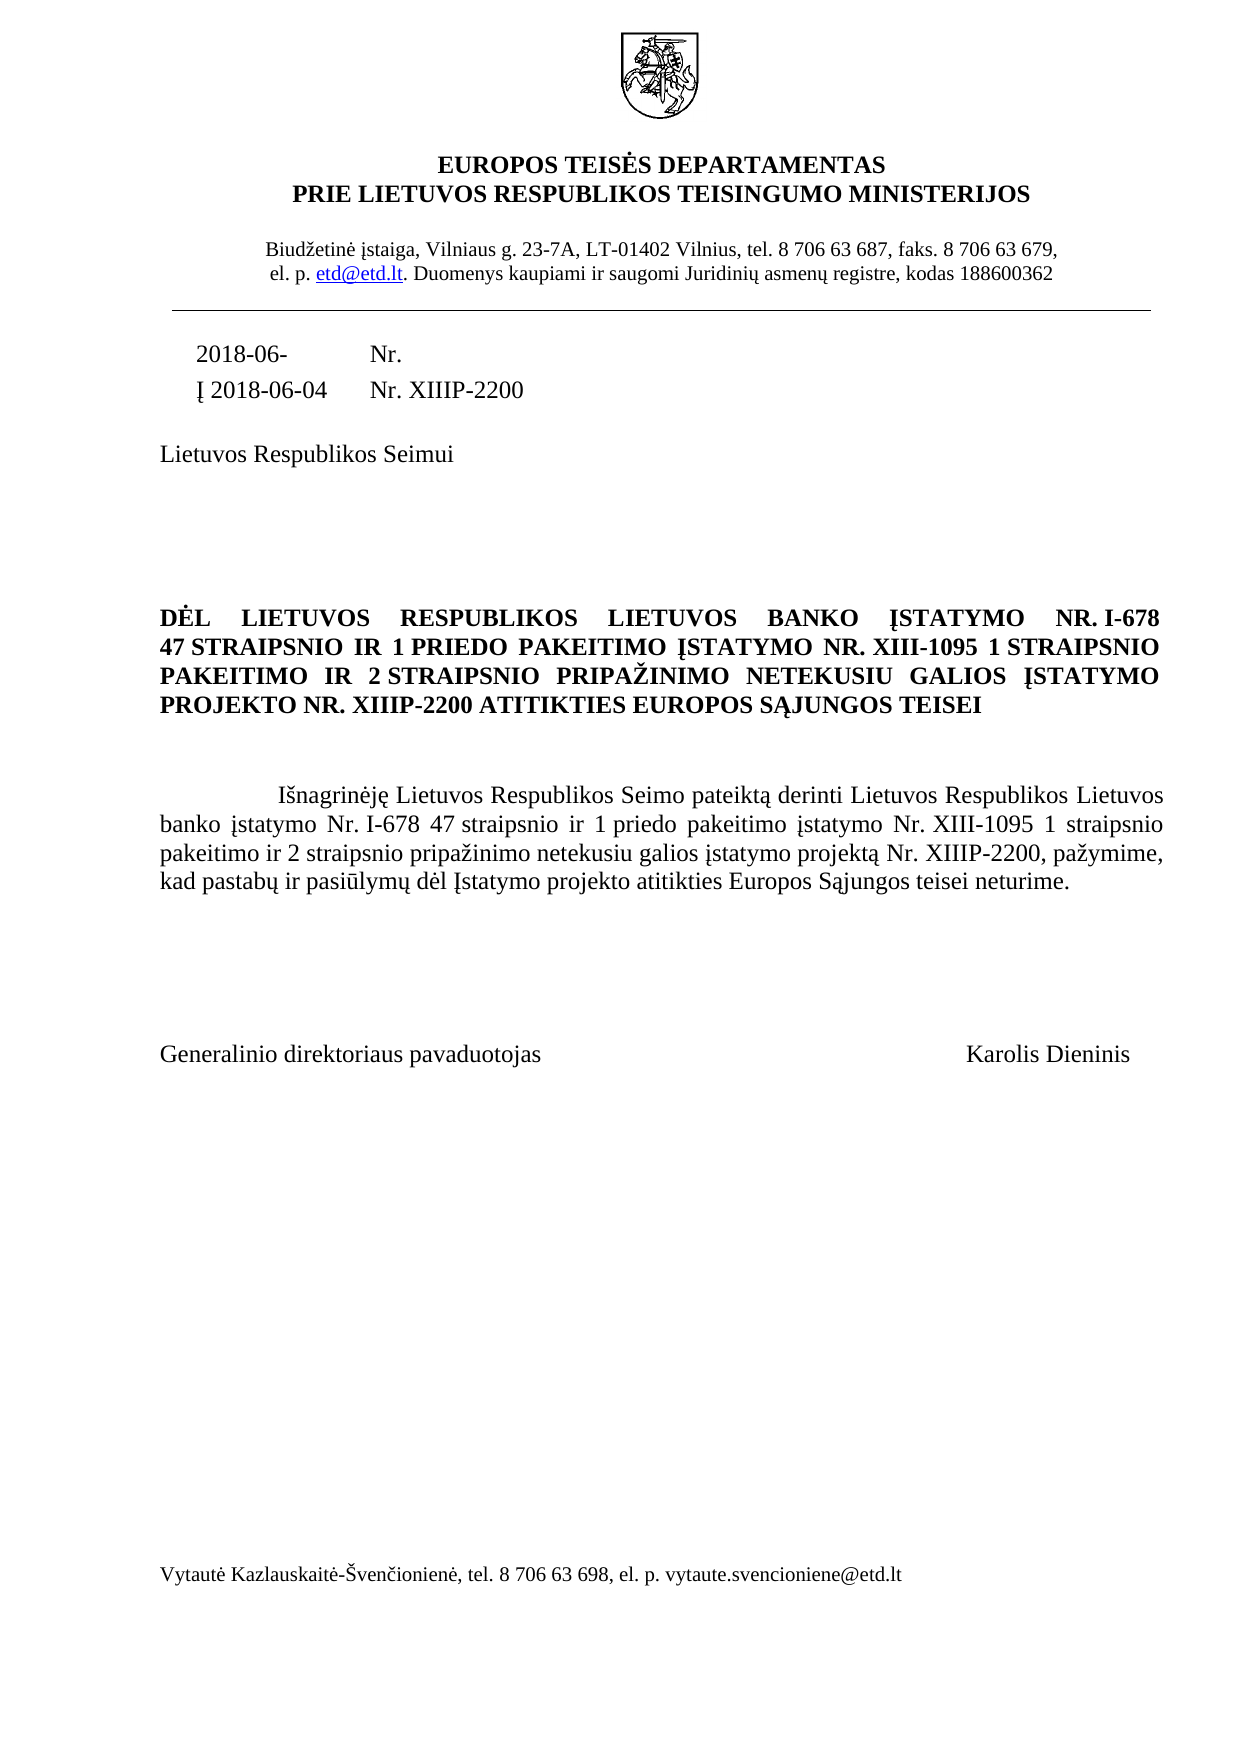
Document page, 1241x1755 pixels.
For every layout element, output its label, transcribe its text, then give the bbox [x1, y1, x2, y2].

table_header Biudžetinė įstaiga, Vilniaus g. 23-7A, LT-01402 Vilnius, tel. 8 706 63 687, faks. 8 706 63 679, el. p. etd@etd.lt. Duomenys kaupiami ir saugomi Juridinių asmenų registre, kodas 188600362 [172, 237, 1151, 309]
table_cell Nr. XIIIP-2200 [358, 375, 650, 410]
text Dėl LIETUVOS RESPUBLIKOS lIETUVOS BANKO ĮSTATYMO NR. I-678 47 STRAIPSNIO IR 1 PRIEDO PAKEITIMO ĮSTATYMO NR. XIII-1095 1 STRAIPSNIO PAKEITIMO IR 2 STRAIPSNIO PRIPAŽINIMO NETEKUSIU GALIOS ĮSTATYMO PROJEKTO Nr. XIIIP-2200 atitikties europos Sąjungos teisei [159, 603, 1159, 718]
text Lietuvos Respublikos Seimui [159, 439, 1130, 468]
text Generalinio direktoriaus pavaduotojas Karolis Dieninis [159, 1039, 1147, 1068]
text Išnagrinėję Lietuvos Respublikos Seimo pateiktą derinti Lietuvos Respublikos Lietuvos banko įstatymo Nr. I-678 47 straipsnio ir 1 priedo pakeitimo įstatymo Nr. XIII-1095 1 straipsnio pakeitimo ir 2 straipsnio pripažinimo netekusiu galios įstatymo projektą Nr. XIIIP‑2200, pažymime, kad pastabų ir pasiūlymų dėl Įstatymo projekto atitikties Europos Sąjungos teisei neturime. [159, 780, 1163, 895]
table_cell Į 2018-06-04 [185, 375, 358, 410]
table_header 2018-06- [185, 339, 358, 375]
text Vytautė Kazlauskaitė-Švenčionienė, tel. 8 706 63 698, el. p. vytaute.svencioniene@etd.lt [159, 1562, 1159, 1586]
text PRIE LIETUVOS RESPUBLIKOS TEISINGUMO MINISTERIJOS [159, 179, 1163, 208]
table_cell [160, 375, 184, 410]
text EUROPOS TEISĖS DEPARTAMENTAS [159, 151, 1163, 179]
table_header [160, 339, 184, 375]
table_header Nr. [358, 339, 650, 375]
